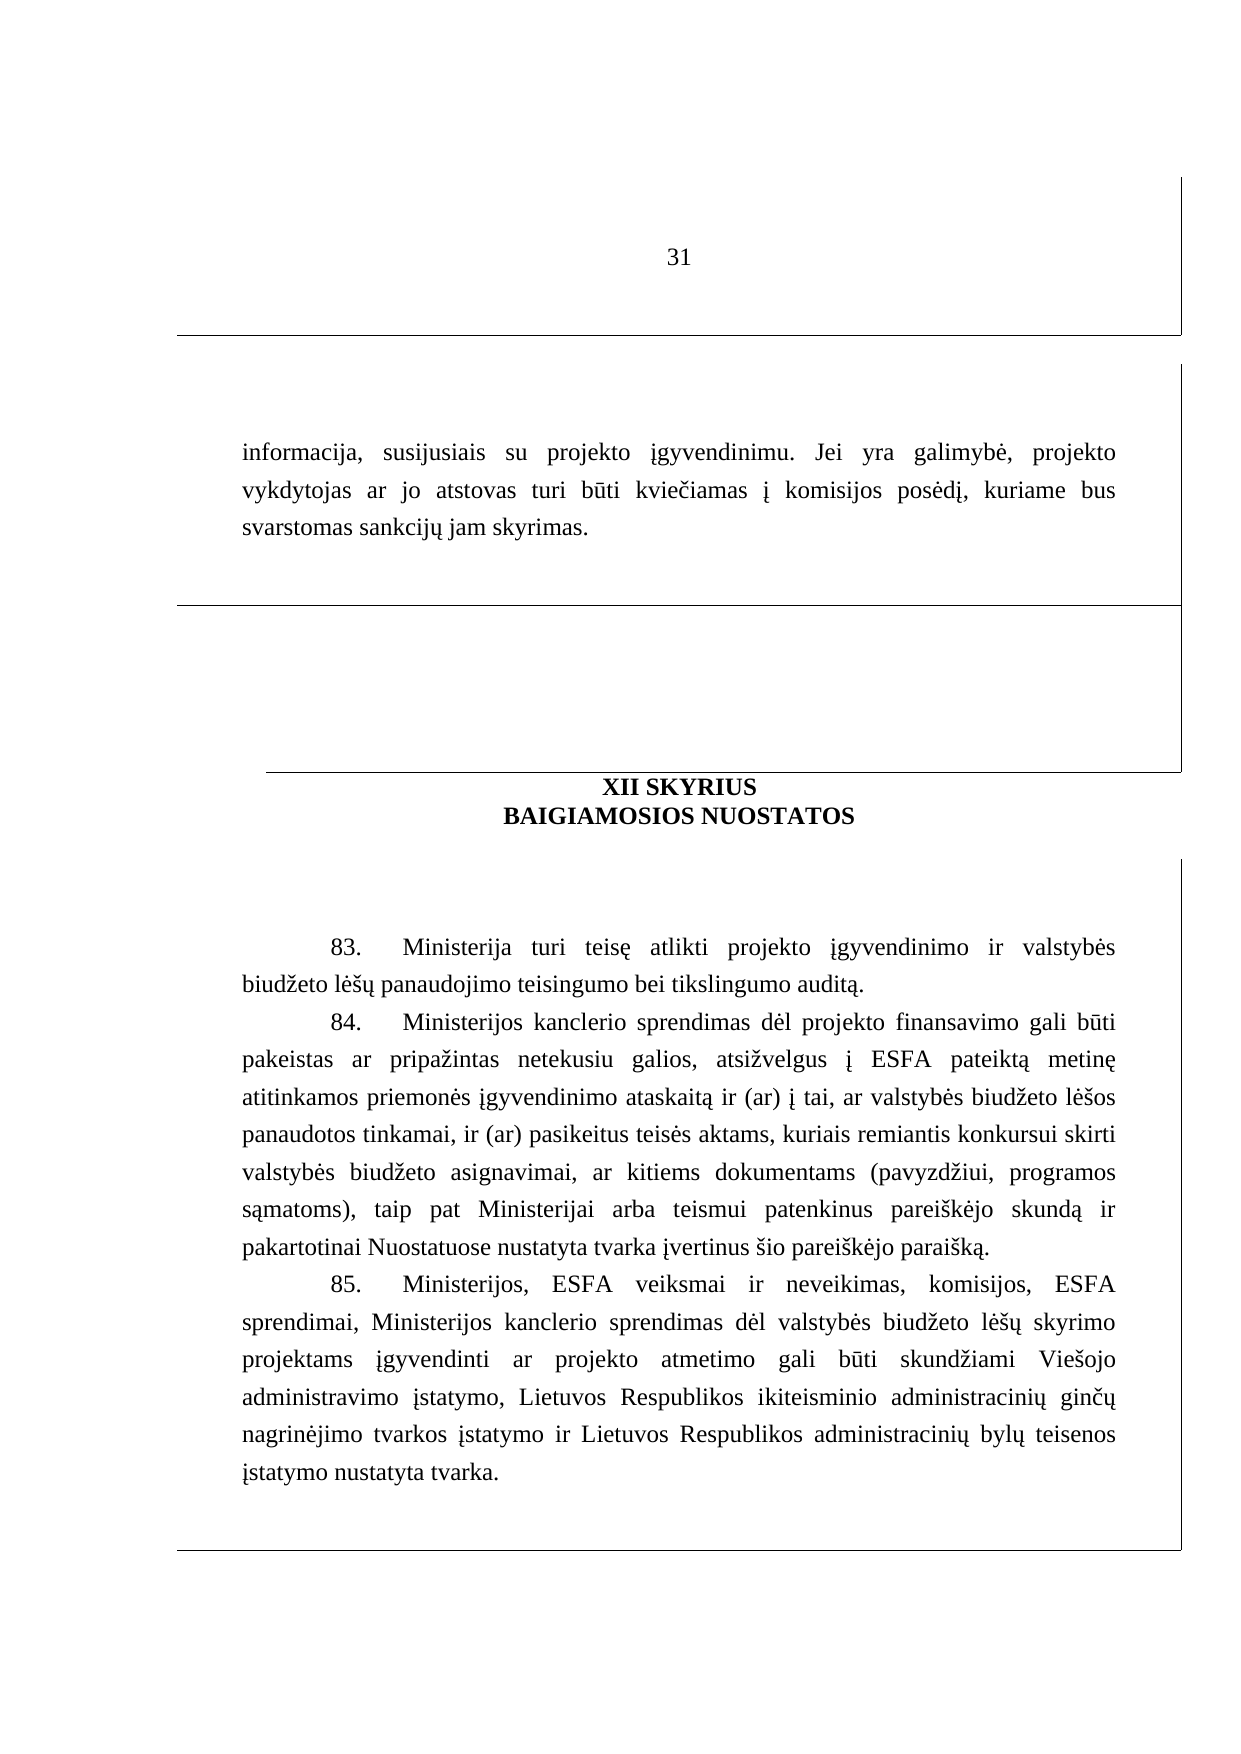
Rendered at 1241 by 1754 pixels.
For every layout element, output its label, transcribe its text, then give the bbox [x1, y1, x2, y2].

text 85. Ministerijos, ESFA veiksmai ir neveikimas, komisijos, ESFA sprendimai, Ministerijos kanclerio sprendimas dėl valstybės biudžeto lėšų skyrimo projektams įgyvendinti ar projekto atmetimo gali būti skundžiami Viešojo administravimo įstatymo, Lietuvos Respublikos ikiteisminio administracinių ginčų nagrinėjimo tvarkos įstatymo ir Lietuvos Respublikos administracinių bylų teisenos įstatymo nustatyta tvarka. [177, 1261, 1181, 1550]
text 83. Ministerija turi teisę atlikti projekto įgyvendinimo ir valstybės biudžeto lėšų panaudojimo teisingumo bei tikslingumo auditą. [177, 858, 1181, 998]
text informacija, susijusiais su projekto įgyvendinimu. Jei yra galimybė, projekto vykdytojas ar jo atstovas turi būti kviečiamas į komisijos posėdį, kuriame bus svarstomas sankcijų jam skyrimas. [177, 364, 1181, 605]
text 84. Ministerijos kanclerio sprendimas dėl projekto finansavimo gali būti pakeistas ar pripažintas netekusiu galios, atsižvelgus į ESFA pateiktą metinę atitinkamos priemonės įgyvendinimo ataskaitą ir (ar) į tai, ar valstybės biudžeto lėšos panaudotos tinkamai, ir (ar) pasikeitus teisės aktams, kuriais remiantis konkursui skirti valstybės biudžeto asignavimai, ar kitiems dokumentams (pavyzdžiui, programos sąmatoms), taip pat Ministerijai arba teismui patenkinus pareiškėjo skundą ir pakartotinai Nuostatuose nustatyta tvarka įvertinus šio pareiškėjo paraišką. [177, 998, 1181, 1261]
text XII SKYRIUS [177, 772, 1181, 801]
text BAIGIAMOSIOS NUOSTATOS [177, 801, 1181, 830]
